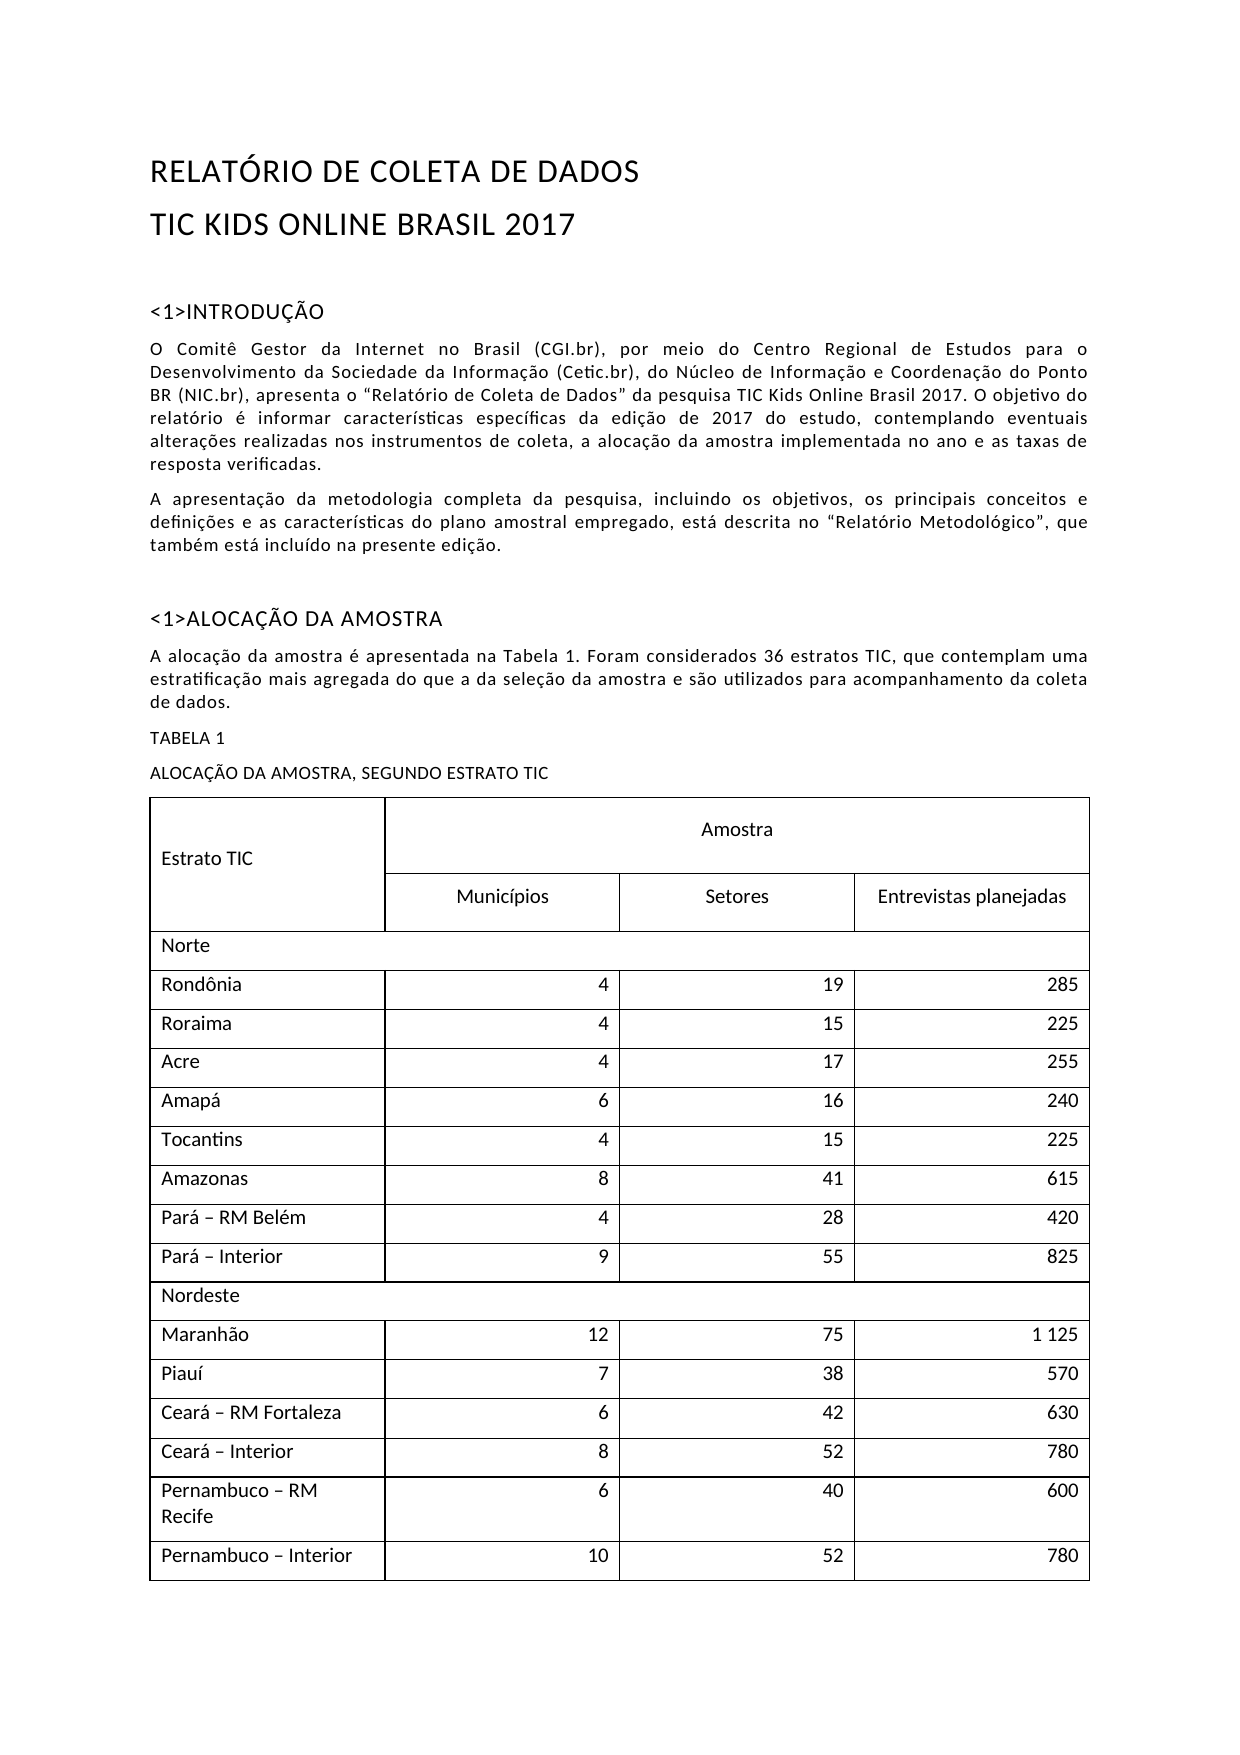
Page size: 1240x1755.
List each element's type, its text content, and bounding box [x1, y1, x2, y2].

table_cell Pará – Interior [151, 1244, 384, 1281]
table_cell 28 [620, 1205, 854, 1242]
table_cell 4 [386, 1010, 619, 1048]
table_cell Amazonas [151, 1166, 384, 1203]
text <1>INTRODUÇÃO [150, 297, 1089, 325]
table_cell 225 [855, 1127, 1089, 1164]
table_cell 9 [386, 1244, 619, 1281]
table_cell 6 [386, 1478, 619, 1541]
table_cell 7 [386, 1360, 619, 1398]
table_cell 4 [386, 971, 619, 1009]
table_cell 570 [855, 1360, 1089, 1398]
table_cell 15 [620, 1127, 854, 1164]
text RELATÓRIO DE COLETA DE DADOS [150, 150, 1089, 191]
text ALOCAÇÃO DA AMOSTRA, SEGUNDO ESTRATO TIC [150, 761, 1089, 784]
text A alocação da amostra é apresentada na Tabela 1. Foram considerados 36 estratos TIC, que contemplam uma estratificação mais agregada do que a da seleção da amostra e são utilizados para acompanhamento da coleta de dados. [150, 645, 1089, 713]
table_cell 42 [620, 1399, 854, 1437]
table_cell 4 [386, 1049, 619, 1087]
table_cell 600 [855, 1478, 1089, 1541]
table_cell 240 [855, 1088, 1089, 1126]
table_cell 4 [386, 1205, 619, 1242]
table_cell Norte [151, 932, 1089, 970]
table_header Estrato TIC [151, 798, 384, 931]
table_cell 52 [620, 1439, 854, 1476]
table_cell Amapá [151, 1088, 384, 1126]
table_cell Roraima [151, 1010, 384, 1048]
table_cell 19 [620, 971, 854, 1009]
table_cell 12 [386, 1321, 619, 1359]
table_cell Acre [151, 1049, 384, 1087]
table_cell 75 [620, 1321, 854, 1359]
table_cell Pará – RM Belém [151, 1205, 384, 1242]
table_cell 38 [620, 1360, 854, 1398]
table_cell 17 [620, 1049, 854, 1087]
table_cell Tocantins [151, 1127, 384, 1164]
table_cell Setores [620, 874, 854, 931]
table_cell 6 [386, 1088, 619, 1126]
table_cell 6 [386, 1399, 619, 1437]
table_cell Piauí [151, 1360, 384, 1398]
table_cell 8 [386, 1166, 619, 1203]
table_cell 41 [620, 1166, 854, 1203]
table_cell 8 [386, 1439, 619, 1476]
table_cell Nordeste [151, 1283, 1089, 1320]
table_cell 255 [855, 1049, 1089, 1087]
table_cell Pernambuco – Interior [151, 1542, 384, 1580]
table_cell Pernambuco – RM Recife [151, 1478, 384, 1541]
table_cell Municípios [386, 874, 619, 931]
text TABELA 1 [150, 726, 1089, 749]
table_cell 780 [855, 1439, 1089, 1476]
text O Comitê Gestor da Internet no Brasil (CGI.br), por meio do Centro Regional de Estudos para o Desenvolvimento da Sociedade da Informação (Cetic.br), do Núcleo de Informação e Coordenação do Ponto BR (NIC.br), apresenta o “Relatório de Coleta de Dados” da pesquisa TIC Kids Online Brasil 2017. O objetivo do relatório é informar características específicas da edição de 2017 do estudo, contemplando eventuais alterações realizadas nos instrumentos de coleta, a alocação da amostra implementada no ano e as taxas de resposta verificadas. [150, 337, 1089, 475]
table_cell Rondônia [151, 971, 384, 1009]
table_cell 780 [855, 1542, 1089, 1580]
table_cell 630 [855, 1399, 1089, 1437]
table_cell 1 125 [855, 1321, 1089, 1359]
table_cell Maranhão [151, 1321, 384, 1359]
table_cell Entrevistas planejadas [855, 874, 1089, 931]
table_cell 40 [620, 1478, 854, 1541]
table_cell 225 [855, 1010, 1089, 1048]
table_cell 16 [620, 1088, 854, 1126]
table_cell 4 [386, 1127, 619, 1164]
table_cell 285 [855, 971, 1089, 1009]
table_header Amostra [386, 798, 1089, 873]
text <1>ALOCAÇÃO DA AMOSTRA [150, 604, 1089, 632]
table_cell Ceará – Interior [151, 1439, 384, 1476]
table_cell 52 [620, 1542, 854, 1580]
text A apresentação da metodologia completa da pesquisa, incluindo os objetivos, os principais conceitos e definições e as características do plano amostral empregado, está descrita no “Relatório Metodológico”, que também está incluído na presente edição. [150, 487, 1089, 556]
table_cell 55 [620, 1244, 854, 1281]
text TIC KIDS ONLINE BRASIL 2017 [150, 203, 1089, 244]
table_cell 15 [620, 1010, 854, 1048]
table_cell 10 [386, 1542, 619, 1580]
table_cell 420 [855, 1205, 1089, 1242]
table_cell 615 [855, 1166, 1089, 1203]
table_cell Ceará – RM Fortaleza [151, 1399, 384, 1437]
table_cell 825 [855, 1244, 1089, 1281]
